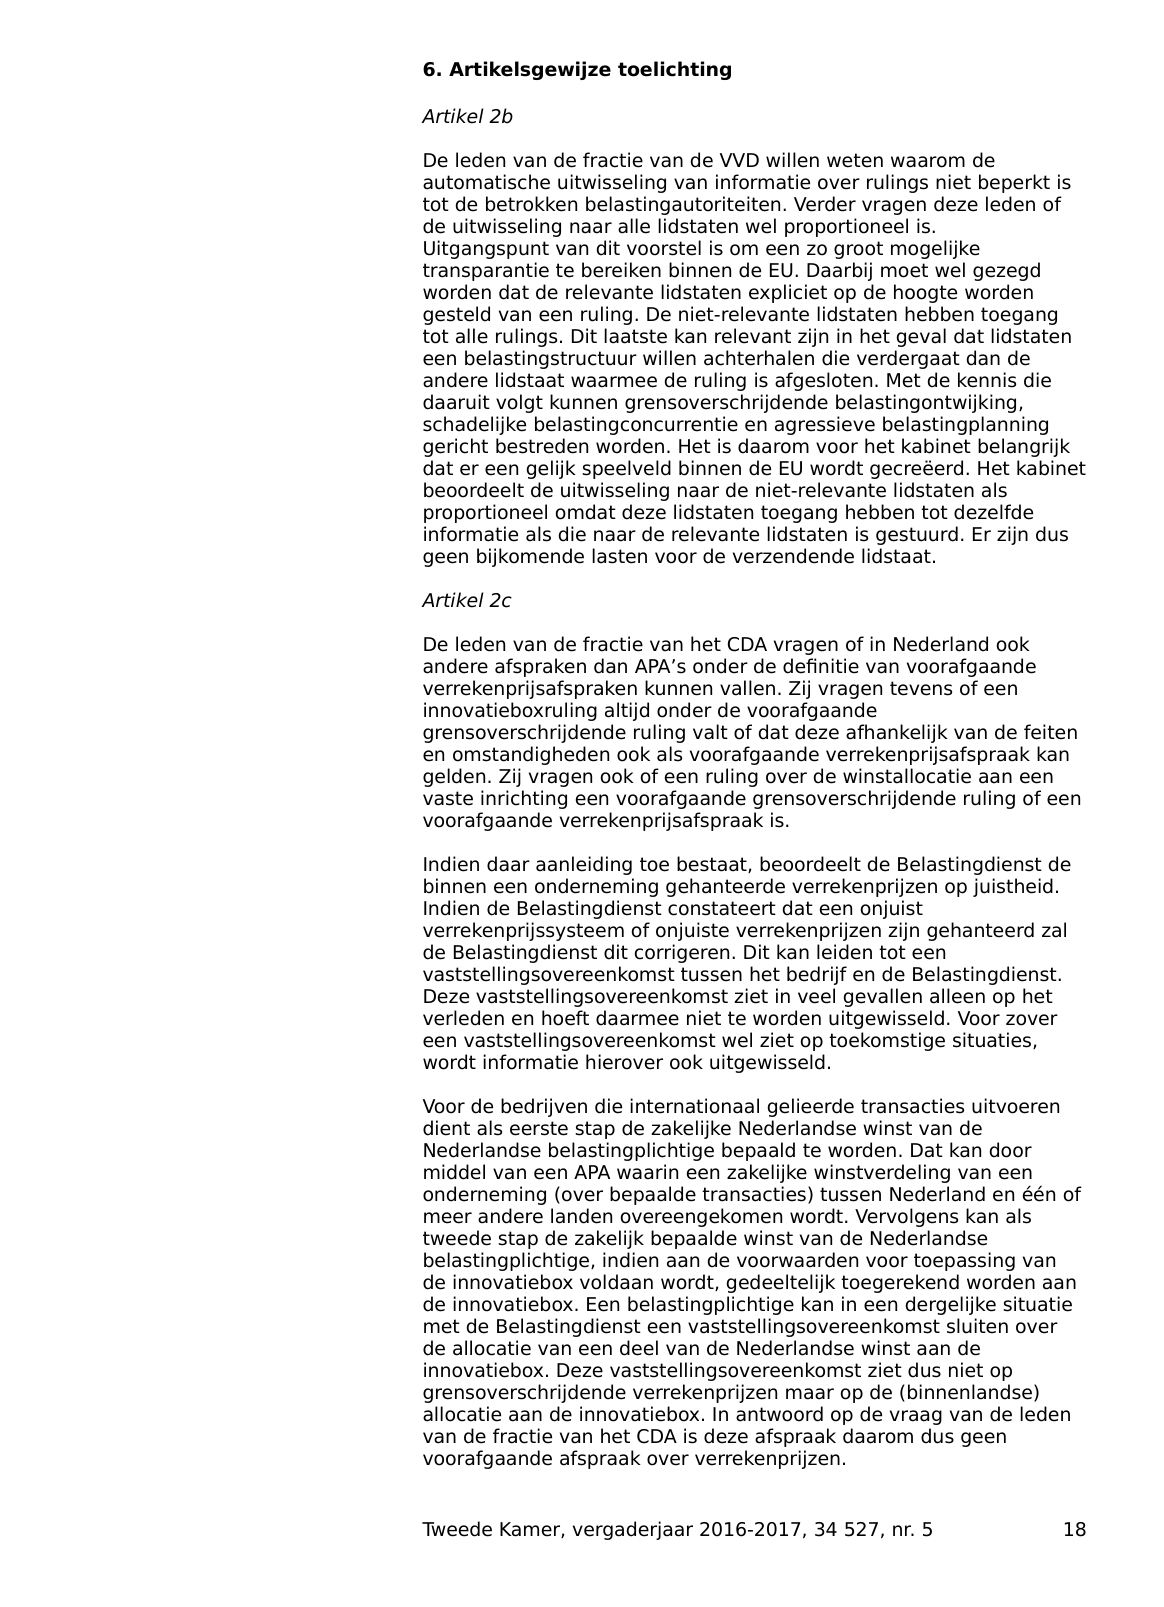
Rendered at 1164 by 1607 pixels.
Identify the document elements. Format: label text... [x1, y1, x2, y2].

text Voor de bedrijven die internationaal gelieerde transacties uitvoeren dient als eerste stap de zakelijke Nederlandse winst van de Nederlandse belastingplichtige bepaald te worden. Dat kan door middel van een APA waarin een zakelijke winstverdeling van een onderneming (over bepaalde transacties) tussen Nederland en één of meer andere landen overeengekomen wordt. Vervolgens kan als tweede stap de zakelijk bepaalde winst van de Nederlandse belastingplichtige, indien aan de voorwaarden voor toepassing van de innovatiebox voldaan wordt, gedeeltelijk toegerekend worden aan de innovatiebox. Een belastingplichtige kan in een dergelijke situatie met de Belastingdienst een vaststellingsovereenkomst sluiten over de allocatie van een deel van de Nederlandse winst aan de innovatiebox. Deze vaststellingsovereenkomst ziet dus niet op grensoverschrijdende verrekenprijzen maar op de (binnenlandse) allocatie aan de innovatiebox. In antwoord op de vraag van de leden van de fractie van het CDA is deze afspraak daarom dus geen voorafgaande afspraak over verrekenprijzen. [422, 1096, 1087, 1470]
subtitle Artikel 2b [422, 106, 1087, 128]
subtitle Artikel 2c [422, 590, 1087, 612]
text De leden van de fractie van de VVD willen weten waarom de automatische uitwisseling van informatie over rulings niet beperkt is tot de betrokken belastingautoriteiten. Verder vragen deze leden of de uitwisseling naar alle lidstaten wel proportioneel is. [422, 150, 1087, 238]
text Indien daar aanleiding toe bestaat, beoordeelt de Belastingdienst de binnen een onderneming gehanteerde verrekenprijzen op juistheid. Indien de Belastingdienst constateert dat een onjuist verrekenprijssysteem of onjuiste verrekenprijzen zijn gehanteerd zal de Belastingdienst dit corrigeren. Dit kan leiden tot een vaststellingsovereenkomst tussen het bedrijf en de Belastingdienst. Deze vaststellingsovereenkomst ziet in veel gevallen alleen op het verleden en hoeft daarmee niet te worden uitgewisseld. Voor zover een vaststellingsovereenkomst wel ziet op toekomstige situaties, wordt informatie hierover ook uitgewisseld. [422, 854, 1087, 1074]
subtitle 6. Artikelsgewijze toelichting [422, 59, 1087, 81]
text Uitgangspunt van dit voorstel is om een zo groot mogelijke transparantie te bereiken binnen de EU. Daarbij moet wel gezegd worden dat de relevante lidstaten expliciet op de hoogte worden gesteld van een ruling. De niet-relevante lidstaten hebben toegang tot alle rulings. Dit laatste kan relevant zijn in het geval dat lidstaten een belastingstructuur willen achterhalen die verdergaat dan de andere lidstaat waarmee de ruling is afgesloten. Met de kennis die daaruit volgt kunnen grensoverschrijdende belastingontwijking, schadelijke belastingconcurrentie en agressieve belastingplanning gericht bestreden worden. Het is daarom voor het kabinet belangrijk dat er een gelijk speelveld binnen de EU wordt gecreëerd. Het kabinet beoordeelt de uitwisseling naar de niet-relevante lidstaten als proportioneel omdat deze lidstaten toegang hebben tot dezelfde informatie als die naar de relevante lidstaten is gestuurd. Er zijn dus geen bijkomende lasten voor de verzendende lidstaat. [422, 238, 1087, 568]
text De leden van de fractie van het CDA vragen of in Nederland ook andere afspraken dan APA’s onder de definitie van voorafgaande verrekenprijsafspraken kunnen vallen. Zij vragen tevens of een innovatieboxruling altijd onder de voorafgaande grensoverschrijdende ruling valt of dat deze afhankelijk van de feiten en omstandigheden ook als voorafgaande verrekenprijsafspraak kan gelden. Zij vragen ook of een ruling over de winstallocatie aan een vaste inrichting een voorafgaande grensoverschrijdende ruling of een voorafgaande verrekenprijsafspraak is. [422, 634, 1087, 832]
